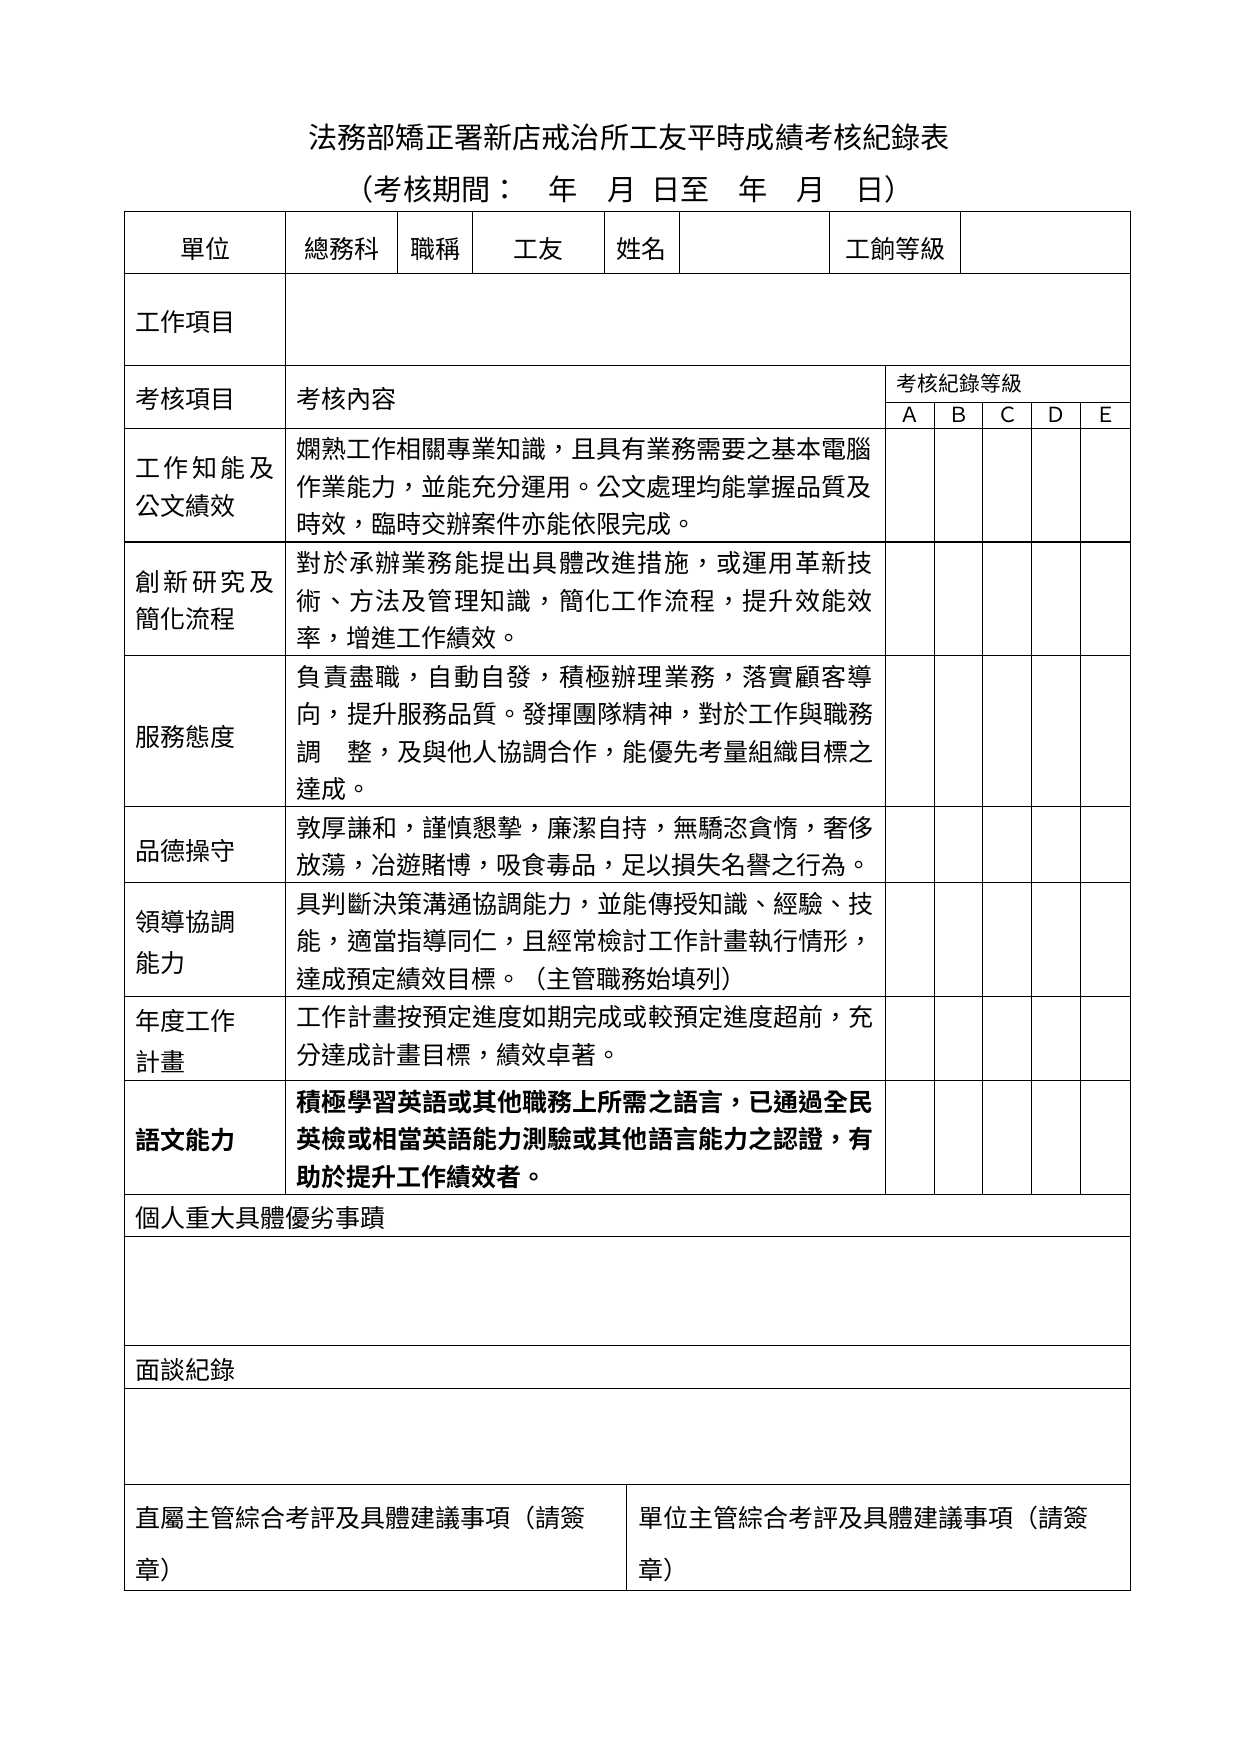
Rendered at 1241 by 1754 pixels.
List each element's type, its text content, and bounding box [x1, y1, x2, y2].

table_cell [935, 1081, 982, 1193]
table_cell [1032, 1081, 1080, 1193]
table_cell 負責盡職，自動自發，積極辦理業務，落實顧客導向，提升服務品質。發揮團隊精神，對於工作與職務調 整，及與他人協調合作，能優先考量組織目標之達成。 [286, 656, 885, 806]
table_cell 工作項目 [125, 274, 285, 365]
table_cell 面談紀錄 [125, 1346, 1130, 1387]
table_cell [1032, 656, 1080, 806]
table_cell [935, 656, 982, 806]
table_cell Ｄ [1032, 403, 1080, 428]
table_cell [1032, 883, 1080, 996]
table_cell [935, 883, 982, 996]
table_cell [983, 807, 1031, 882]
table_cell [1081, 543, 1130, 655]
table_cell [1032, 543, 1080, 655]
table_cell 考核紀錄等級 [886, 366, 1130, 402]
table_cell [886, 997, 934, 1080]
table_cell Ｅ [1081, 403, 1130, 428]
table_cell [125, 1237, 1130, 1345]
table_cell [1032, 997, 1080, 1080]
table_cell [886, 429, 934, 541]
table_cell [983, 1081, 1031, 1193]
table_cell 語文能力 [125, 1081, 285, 1193]
table_cell [1032, 807, 1080, 882]
table_cell [983, 883, 1031, 996]
text （考核期間： 年 月 日至 年 月 日） [136, 158, 1122, 211]
table_header 職稱 [398, 212, 472, 273]
table_cell Ａ [886, 403, 934, 428]
table_cell 工作計畫按預定進度如期完成或較預定進度超前，充分達成計畫目標，績效卓著。 [286, 997, 885, 1080]
table_cell [1081, 807, 1130, 882]
table_cell [286, 274, 1130, 365]
table_cell 服務態度 [125, 656, 285, 806]
table_cell 直屬主管綜合考評及具體建議事項（請簽章） [125, 1485, 626, 1589]
table_cell [983, 997, 1031, 1080]
table_cell [1081, 997, 1130, 1080]
table_cell 考核項目 [125, 366, 285, 428]
table_cell 創新研究及簡化流程 [125, 543, 285, 655]
table_cell [1081, 1081, 1130, 1193]
table_header [680, 212, 829, 273]
table_cell [935, 807, 982, 882]
table_cell [1081, 429, 1130, 541]
table_cell Ｃ [983, 403, 1031, 428]
table_cell [1081, 656, 1130, 806]
table_header 工友 [473, 212, 604, 273]
table_cell 嫻熟工作相關專業知識，且具有業務需要之基本電腦作業能力，並能充分運用。公文處理均能掌握品質及時效，臨時交辦案件亦能依限完成。 [286, 429, 885, 541]
table_header [961, 212, 1130, 273]
table_cell [935, 429, 982, 541]
table_cell [935, 997, 982, 1080]
table_header 總務科 [286, 212, 397, 273]
table_cell [1081, 883, 1130, 996]
table_cell [983, 543, 1031, 655]
table_cell [886, 807, 934, 882]
table_cell 年度工作 計畫 [125, 997, 285, 1080]
table_cell 具判斷決策溝通協調能力，並能傳授知識、經驗、技能，適當指導同仁，且經常檢討工作計畫執行情形，達成預定績效目標。（主管職務始填列） [286, 883, 885, 996]
table_cell 品德操守 [125, 807, 285, 882]
table_cell [886, 656, 934, 806]
table_cell 單位主管綜合考評及具體建議事項（請簽章） [627, 1485, 1130, 1589]
table_cell [886, 1081, 934, 1193]
table_header 工餉等級 [830, 212, 960, 273]
text 法務部矯正署新店戒治所工友平時成績考核紀錄表 [136, 106, 1122, 158]
table_cell 工作知能及公文績效 [125, 429, 285, 541]
table_cell [983, 656, 1031, 806]
table_header 單位 [125, 212, 285, 273]
table_cell 積極學習英語或其他職務上所需之語言，已通過全民英檢或相當英語能力測驗或其他語言能力之認證，有助於提升工作績效者。 [286, 1081, 885, 1193]
table_cell 領導協調 能力 [125, 883, 285, 996]
table_cell 個人重大具體優劣事蹟 [125, 1195, 1130, 1236]
table_cell 考核內容 [286, 366, 885, 428]
table_cell [886, 543, 934, 655]
table_header 姓名 [605, 212, 679, 273]
table_cell 敦厚謙和，謹慎懇摯，廉潔自持，無驕恣貪惰，奢侈放蕩，冶遊賭博，吸食毒品，足以損失名譽之行為。 [286, 807, 885, 882]
table_cell [935, 543, 982, 655]
table_cell [983, 429, 1031, 541]
table_cell 對於承辦業務能提出具體改進措施，或運用革新技術、方法及管理知識，簡化工作流程，提升效能效率，增進工作績效。 [286, 543, 885, 655]
table_cell [125, 1389, 1130, 1484]
table_cell [886, 883, 934, 996]
table_cell Ｂ [935, 403, 982, 428]
table_cell [1032, 429, 1080, 541]
